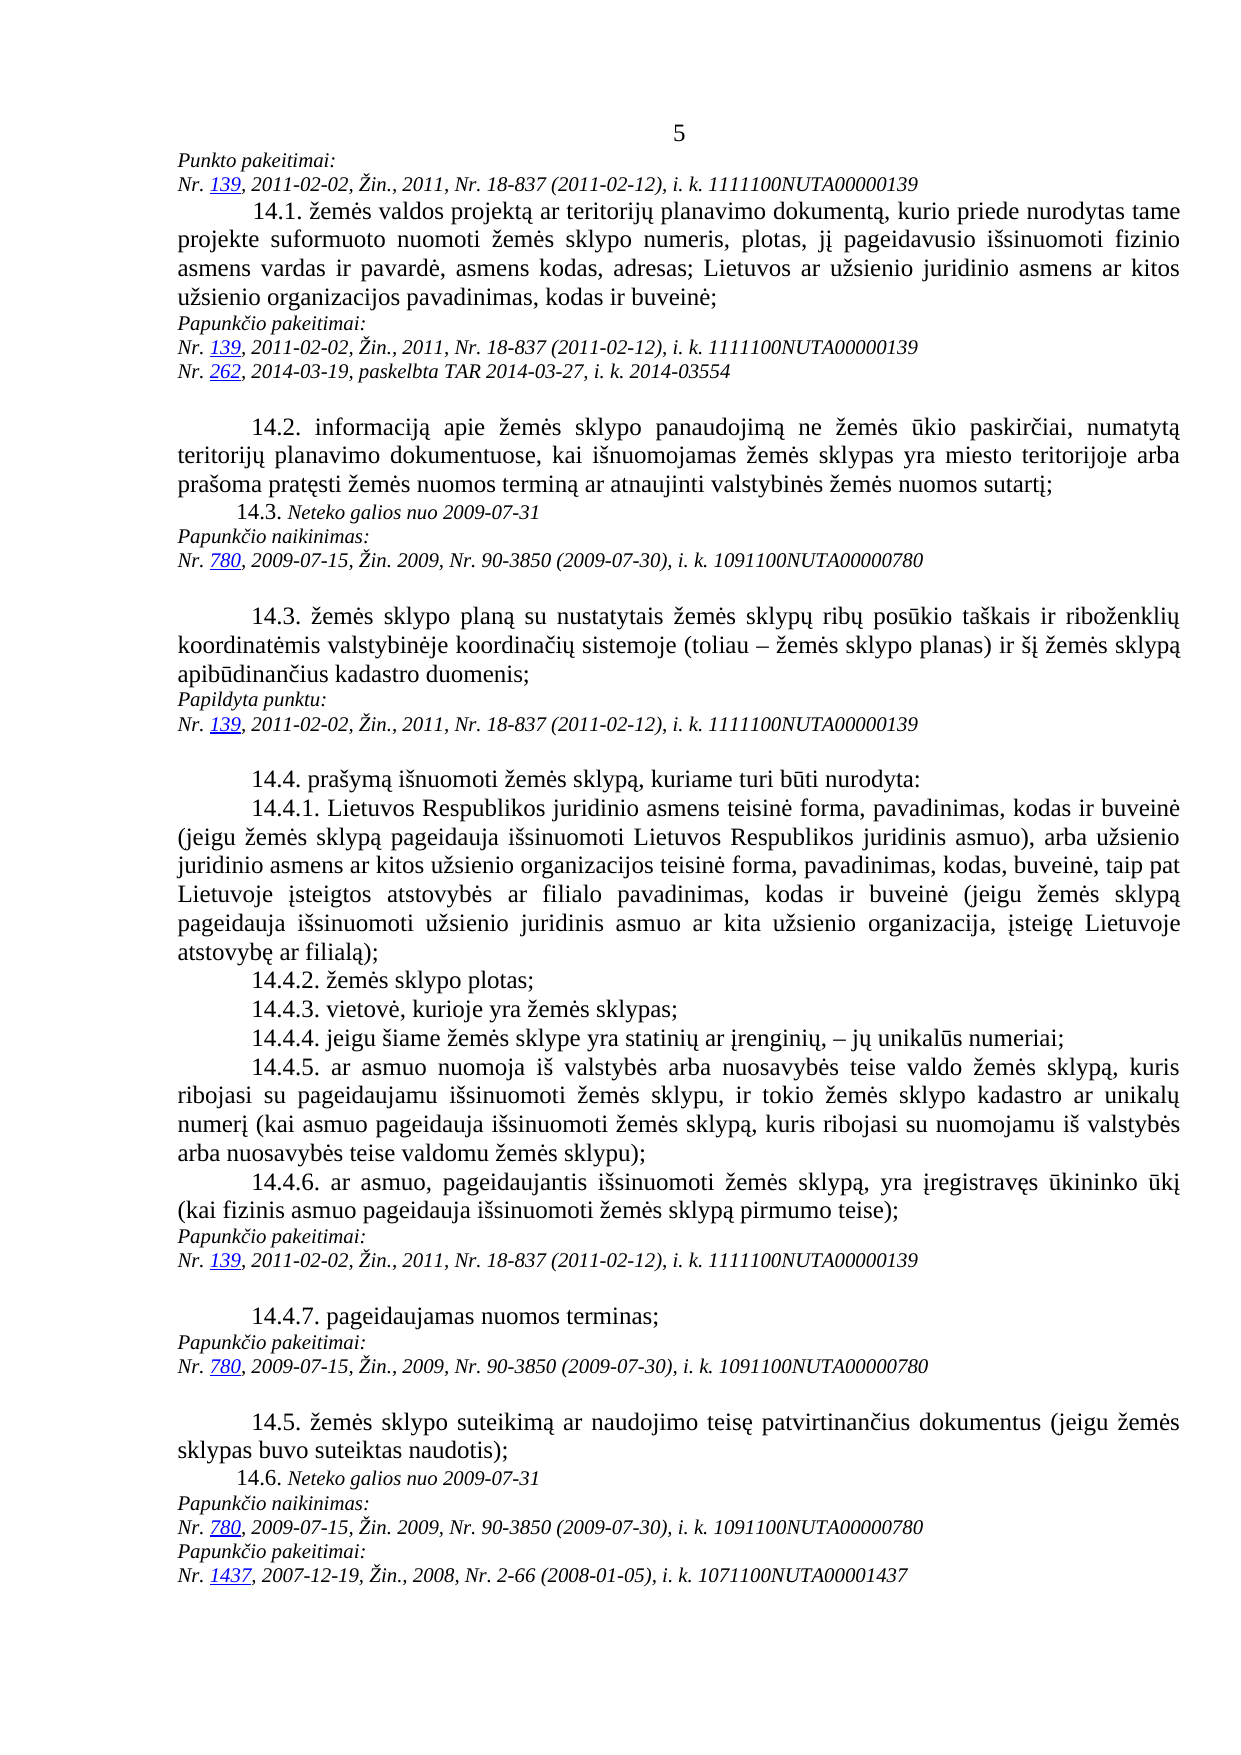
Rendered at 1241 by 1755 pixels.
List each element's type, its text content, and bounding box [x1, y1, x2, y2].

text 14.1. žemės valdos projektą ar teritorijų planavimo dokumentą, kurio priede nurodytas tame projekte suformuoto nuomoti žemės sklypo numeris, plotas, jį pageidavusio išsinuomoti fizinio asmens vardas ir pavardė, asmens kodas, adresas; Lietuvos ar užsienio juridinio asmens ar kitos užsienio organizacijos pavadinimas, kodas ir buveinė; [177, 196, 1181, 311]
text Nr. 1437, 2007-12-19, Žin., 2008, Nr. 2-66 (2008-01-05), i. k. 1071100NUTA00001437 [177, 1563, 1181, 1587]
text Nr. 139, 2011-02-02, Žin., 2011, Nr. 18-837 (2011-02-12), i. k. 1111100NUTA00000139 [177, 1248, 1181, 1272]
text Papunkčio pakeitimai: [177, 1330, 1181, 1354]
text Nr. 139, 2011-02-02, Žin., 2011, Nr. 18-837 (2011-02-12), i. k. 1111100NUTA00000139 [177, 335, 1181, 359]
text 14.4.4. jeigu šiame žemės sklype yra statinių ar įrenginių, – jų unikalūs numeriai; [177, 1023, 1181, 1052]
text 14.4.2. žemės sklypo plotas; [177, 966, 1181, 994]
text 14.2. informaciją apie žemės sklypo panaudojimą ne žemės ūkio paskirčiai, numatytą teritorijų planavimo dokumentuose, kai išnuomojamas žemės sklypas yra miesto teritorijoje arba prašoma pratęsti žemės nuomos terminą ar atnaujinti valstybinės žemės nuomos sutartį; [177, 412, 1181, 498]
text Nr. 139, 2011-02-02, Žin., 2011, Nr. 18-837 (2011-02-12), i. k. 1111100NUTA00000139 [177, 172, 1181, 196]
text 14.4.5. ar asmuo nuomoja iš valstybės arba nuosavybės teise valdo žemės sklypą, kuris ribojasi su pageidaujamu išsinuomoti žemės sklypu, ir tokio žemės sklypo kadastro ar unikalų numerį (kai asmuo pageidauja išsinuomoti žemės sklypą, kuris ribojasi su nuomojamu iš valstybės arba nuosavybės teise valdomu žemės sklypu); [177, 1052, 1181, 1167]
text 14.3. žemės sklypo planą su nustatytais žemės sklypų ribų posūkio taškais ir riboženklių koordinatėmis valstybinėje koordinačių sistemoje (toliau – žemės sklypo planas) ir šį žemės sklypą apibūdinančius kadastro duomenis; [177, 601, 1181, 687]
text Nr. 780, 2009-07-15, Žin. 2009, Nr. 90-3850 (2009-07-30), i. k. 1091100NUTA00000780 [177, 548, 1181, 572]
text 14.4.7. pageidaujamas nuomos terminas; [177, 1301, 1181, 1330]
text Nr. 780, 2009-07-15, Žin. 2009, Nr. 90-3850 (2009-07-30), i. k. 1091100NUTA00000780 [177, 1515, 1181, 1539]
text Papunkčio pakeitimai: [177, 1224, 1181, 1248]
text Nr. 262, 2014-03-19, paskelbta TAR 2014-03-27, i. k. 2014-03554 [177, 359, 1181, 383]
text 14.4. prašymą išnuomoti žemės sklypą, kuriame turi būti nurodyta: [177, 764, 1181, 793]
text 14.5. žemės sklypo suteikimą ar naudojimo teisę patvirtinančius dokumentus (jeigu žemės sklypas buvo suteiktas naudotis); [177, 1407, 1181, 1464]
text 14.3. Neteko galios nuo 2009-07-31 [177, 498, 1181, 524]
text Papunkčio pakeitimai: [177, 311, 1181, 335]
text Nr. 780, 2009-07-15, Žin., 2009, Nr. 90-3850 (2009-07-30), i. k. 1091100NUTA00000780 [177, 1354, 1181, 1378]
text Punkto pakeitimai: [177, 148, 1181, 172]
text Papunkčio naikinimas: [177, 524, 1181, 548]
text Papunkčio pakeitimai: [177, 1539, 1181, 1563]
text Papunkčio naikinimas: [177, 1491, 1181, 1515]
text 14.6. Neteko galios nuo 2009-07-31 [177, 1464, 1181, 1491]
text 14.4.3. vietovė, kurioje yra žemės sklypas; [177, 994, 1181, 1023]
text Papildyta punktu: [177, 687, 1181, 711]
text 14.4.1. Lietuvos Respublikos juridinio asmens teisinė forma, pavadinimas, kodas ir buveinė (jeigu žemės sklypą pageidauja išsinuomoti Lietuvos Respublikos juridinis asmuo), arba užsienio juridinio asmens ar kitos užsienio organizacijos teisinė forma, pavadinimas, kodas, buveinė, taip pat Lietuvoje įsteigtos atstovybės ar filialo pavadinimas, kodas ir buveinė (jeigu žemės sklypą pageidauja išsinuomoti užsienio juridinis asmuo ar kita užsienio organizacija, įsteigę Lietuvoje atstovybę ar filialą); [177, 793, 1181, 966]
text 14.4.6. ar asmuo, pageidaujantis išsinuomoti žemės sklypą, yra įregistravęs ūkininko ūkį (kai fizinis asmuo pageidauja išsinuomoti žemės sklypą pirmumo teise); [177, 1167, 1181, 1224]
text Nr. 139, 2011-02-02, Žin., 2011, Nr. 18-837 (2011-02-12), i. k. 1111100NUTA00000139 [177, 711, 1181, 736]
